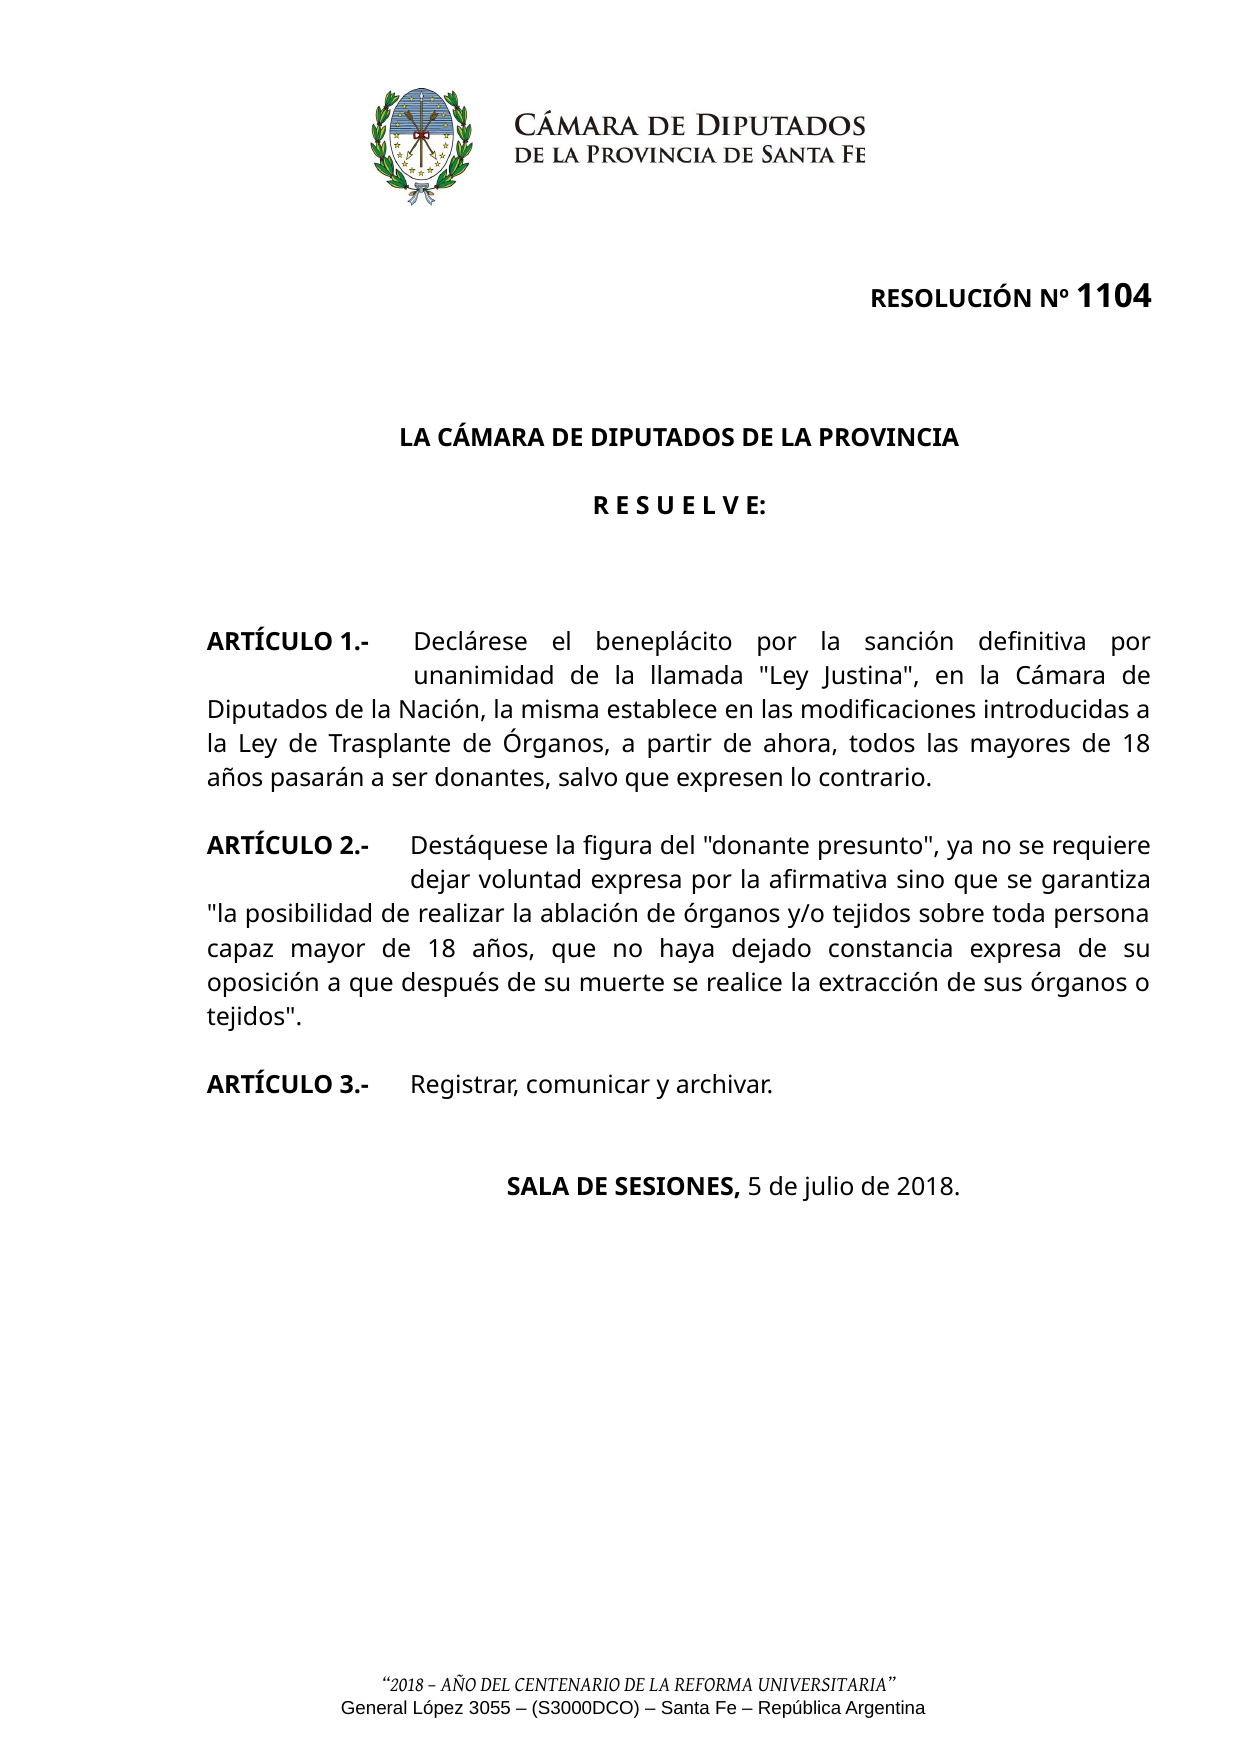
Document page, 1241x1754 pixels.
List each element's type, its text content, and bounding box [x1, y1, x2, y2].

text LA CÁMARA DE DIPUTADOS DE LA PROVINCIA [207, 419, 1152, 453]
text Registrar, comunicar y archivar. [410, 1066, 1152, 1101]
text RESOLUCIÓN Nº 1104 [207, 272, 1152, 317]
table_header ARTÍCULO 2.- [207, 828, 410, 878]
text Declárese el beneplácito por la sanción definitiva por unanimidad de la llamada "Ley Justina", en la Cámara de Diputados de la Nación, la misma establece en las modificaciones introducidas a la Ley de Trasplante de Órganos, a partir de ahora, todos las mayores de 18 años pasarán a ser donantes, salvo que expresen lo contrario. [207, 624, 1152, 794]
table_header ARTÍCULO 1.- [207, 624, 413, 674]
picture [370, 88, 866, 210]
text Destáquese la figura del "donante presunto", ya no se requiere dejar voluntad expresa por la afirmativa sino que se garantiza "la posibilidad de realizar la ablación de órganos y/o tejidos sobre toda persona capaz mayor de 18 años, que no haya dejado constancia expresa de su oposición a que después de su muerte se realice la extracción de sus órganos o tejidos". [207, 828, 1152, 1032]
text R E S U E L V E: [207, 487, 1152, 521]
text SALA DE SESIONES, 5 de julio de 2018. [207, 1169, 1152, 1203]
table_header ARTÍCULO 3.- [207, 1066, 410, 1117]
